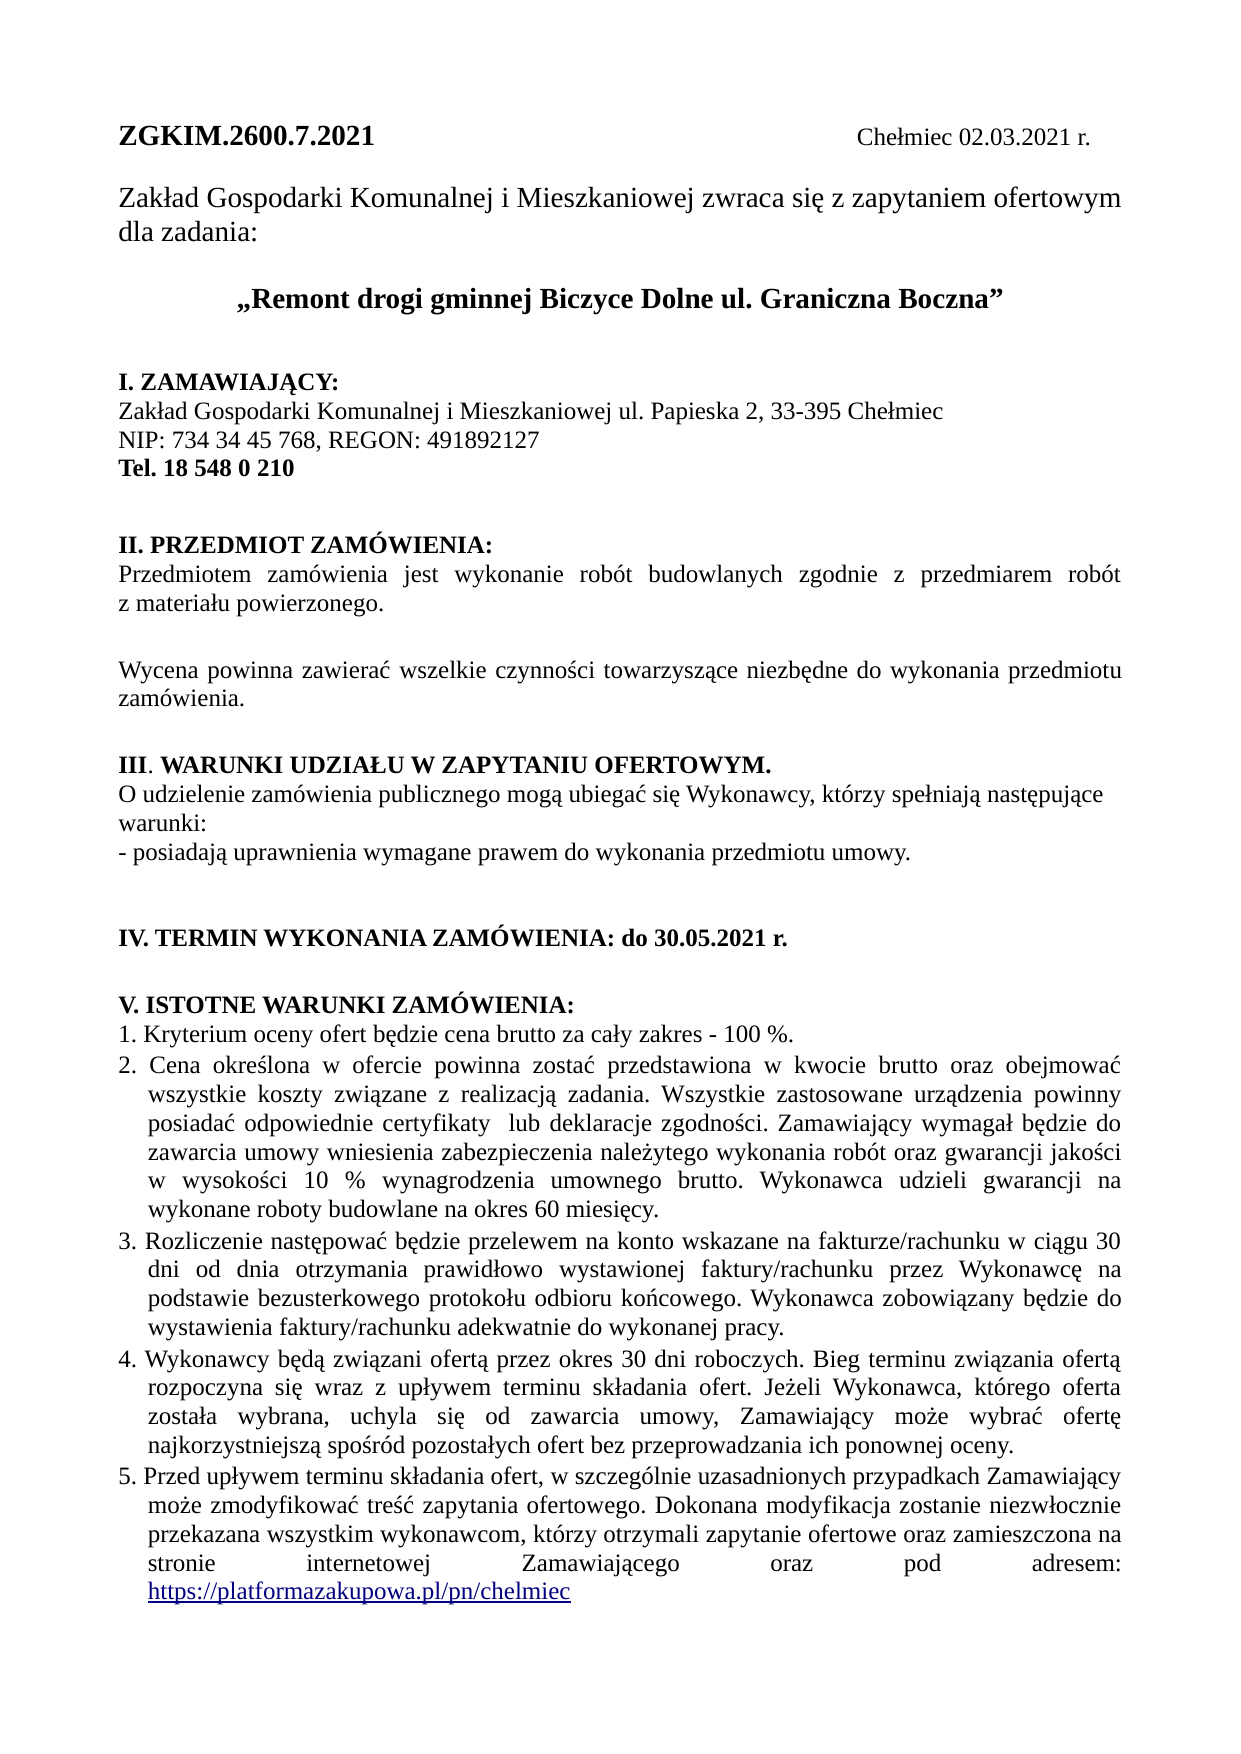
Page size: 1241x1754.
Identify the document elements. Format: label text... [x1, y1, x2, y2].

text - posiadają uprawnienia wymagane prawem do wykonania przedmiotu umowy. [118, 837, 1122, 866]
text „Remont drogi gminnej Biczyce Dolne ul. Graniczna Boczna” [118, 281, 1122, 314]
text 3. Rozliczenie następować będzie przelewem na konto wskazane na fakturze/rachunku w ciągu 30 dni od dnia otrzymania prawidłowo wystawionej faktury/rachunku przez Wykonawcę na podstawie bezusterkowego protokołu odbioru końcowego. Wykonawca zobowiązany będzie do wystawienia faktury/rachunku adekwatnie do wykonanej pracy. [118, 1226, 1122, 1341]
text 5. Przed upływem terminu składania ofert, w szczególnie uzasadnionych przypadkach Zamawiający może zmodyfikować treść zapytania ofertowego. Dokonana modyfikacja zostanie niezwłocznie przekazana wszystkim wykonawcom, którzy otrzymali zapytanie ofertowe oraz zamieszczona na stronie internetowej Zamawiającego oraz pod adresem: https://platformazakupowa.pl/pn/chelmiec [118, 1461, 1122, 1605]
text Wycena powinna zawierać wszelkie czynności towarzyszące niezbędne do wykonania przedmiotu zamówienia. [118, 655, 1122, 712]
text 2. Cena określona w ofercie powinna zostać przedstawiona w kwocie brutto oraz obejmować wszystkie koszty związane z realizacją zadania. Wszystkie zastosowane urządzenia powinny posiadać odpowiednie certyfikaty lub deklaracje zgodności. Zamawiający wymagał będzie do zawarcia umowy wniesienia zabezpieczenia należytego wykonania robót oraz gwarancji jakości w wysokości 10 % wynagrodzenia umownego brutto. Wykonawca udzieli gwarancji na wykonane roboty budowlane na okres 60 miesięcy. [118, 1051, 1122, 1223]
text 1. Kryterium oceny ofert będzie cena brutto za cały zakres - 100 %. [118, 1019, 1122, 1048]
text III. WARUNKI UDZIAŁU W ZAPYTANIU OFERTOWYM. [118, 751, 1122, 779]
text I. ZAMAWIAJĄCY: [118, 367, 1122, 396]
text O udzielenie zamówienia publicznego mogą ubiegać się Wykonawcy, którzy spełniają następujące warunki: [118, 779, 1122, 837]
text Zakład Gospodarki Komunalnej i Mieszkaniowej ul. Papieska 2, 33-395 Chełmiec [118, 396, 1122, 425]
text Zakład Gospodarki Komunalnej i Mieszkaniowej zwraca się z zapytaniem ofertowym dla zadania: [118, 180, 1122, 247]
text NIP: 734 34 45 768, REGON: 491892127 [118, 425, 1122, 453]
text V. ISTOTNE WARUNKI ZAMÓWIENIA: [118, 990, 1122, 1019]
text Tel. 18 548 0 210 [118, 453, 1122, 482]
text II. PRZEDMIOT ZAMÓWIENIA: [118, 530, 1122, 559]
text 4. Wykonawcy będą związani ofertą przez okres 30 dni roboczych. Bieg terminu związania ofertą rozpoczyna się wraz z upływem terminu składania ofert. Jeżeli Wykonawca, którego oferta została wybrana, uchyla się od zawarcia umowy, Zamawiający może wybrać ofertę najkorzystniejszą spośród pozostałych ofert bez przeprowadzania ich ponownej oceny. [118, 1344, 1122, 1459]
text IV. TERMIN WYKONANIA ZAMÓWIENIA: do 30.05.2021 r. [118, 923, 1122, 952]
text Przedmiotem zamówienia jest wykonanie robót budowlanych zgodnie z przedmiarem robót z materiału powierzonego. [118, 559, 1122, 616]
text ZGKIM.2600.7.2021 Chełmiec 02.03.2021 r. [118, 118, 1122, 152]
